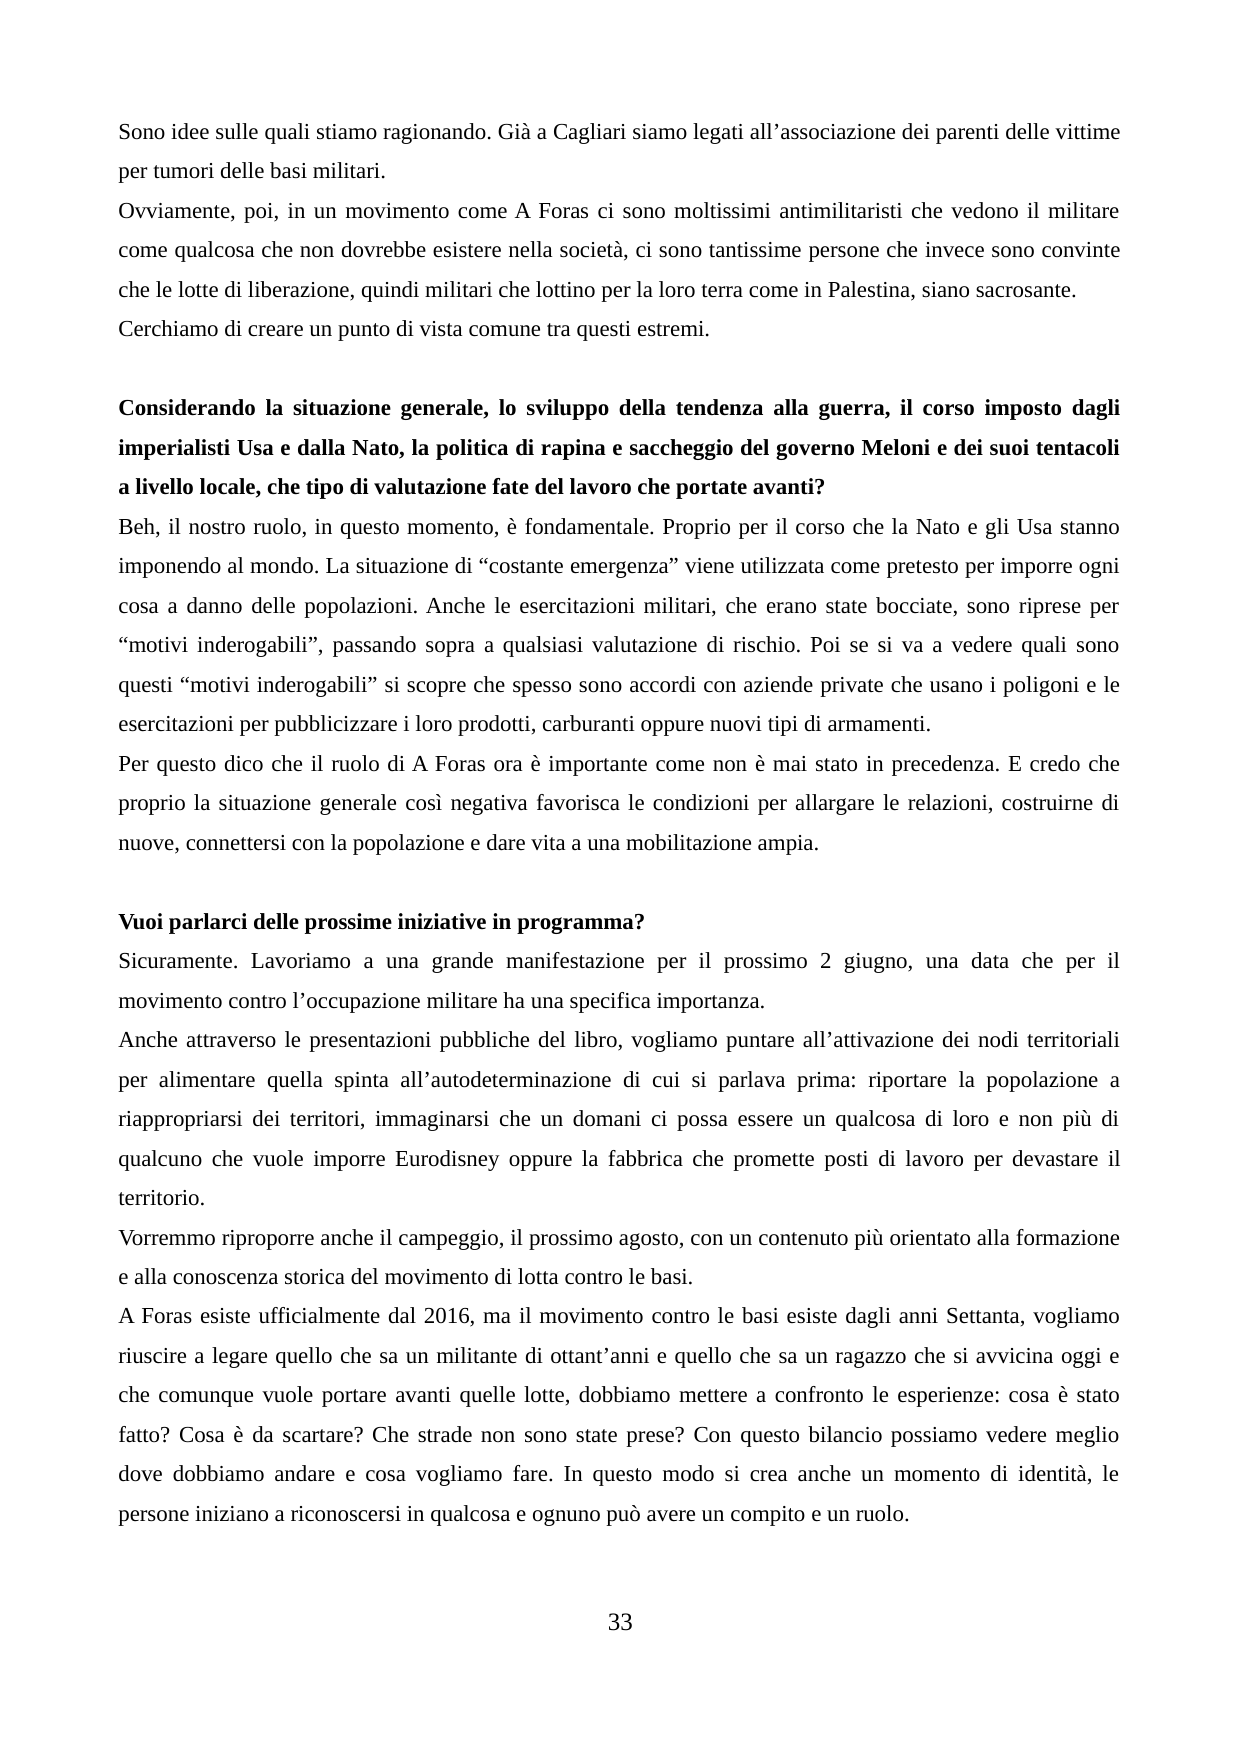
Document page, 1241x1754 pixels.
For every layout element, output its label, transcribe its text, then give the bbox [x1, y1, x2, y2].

text Sicuramente. Lavoriamo a una grande manifestazione per il prossimo 2 giugno, una data che per il movimento contro l’occupazione militare ha una specifica importanza. [118, 947, 1122, 1013]
text Vorremmo riproporre anche il campeggio, il prossimo agosto, con un contenuto più orientato alla formazione e alla conoscenza storica del movimento di lotta contro le basi. [118, 1223, 1122, 1289]
text Sono idee sulle quali stiamo ragionando. Già a Cagliari siamo legati all’associazione dei parenti delle vittime per tumori delle basi militari. [118, 118, 1122, 184]
text Considerando la situazione generale, lo sviluppo della tendenza alla guerra, il corso imposto dagli imperialisti Usa e dalla Nato, la politica di rapina e saccheggio del governo Meloni e dei suoi tentacoli a livello locale, che tipo di valutazione fate del lavoro che portate avanti? [118, 394, 1122, 500]
text A Foras esiste ufficialmente dal 2016, ma il movimento contro le basi esiste dagli anni Settanta, vogliamo riuscire a legare quello che sa un militante di ottant’anni e quello che sa un ragazzo che si avvicina oggi e che comunque vuole portare avanti quelle lotte, dobbiamo mettere a confronto le esperienze: cosa è stato fatto? Cosa è da scartare? Che strade non sono state prese? Con questo bilancio possiamo vedere meglio dove dobbiamo andare e cosa vogliamo fare. In questo modo si crea anche un momento di identità, le persone iniziano a riconoscersi in qualcosa e ognuno può avere un compito e un ruolo. [118, 1302, 1122, 1526]
text Per questo dico che il ruolo di A Foras ora è importante come non è mai stato in precedenza. E credo che proprio la situazione generale così negativa favorisca le condizioni per allargare le relazioni, costruirne di nuove, connettersi con la popolazione e dare vita a una mobilitazione ampia. [118, 750, 1122, 855]
text Cerchiamo di creare un punto di vista comune tra questi estremi. [118, 316, 1122, 342]
text Vuoi parlarci delle prossime iniziative in programma? [118, 908, 1122, 934]
text Ovviamente, poi, in un movimento come A Foras ci sono moltissimi antimilitaristi che vedono il militare come qualcosa che non dovrebbe esistere nella società, ci sono tantissime persone che invece sono convinte che le lotte di liberazione, quindi militari che lottino per la loro terra come in Palestina, siano sacrosante. [118, 197, 1122, 302]
text Anche attraverso le presentazioni pubbliche del libro, vogliamo puntare all’attivazione dei nodi territoriali per alimentare quella spinta all’autodeterminazione di cui si parlava prima: riportare la popolazione a riappropriarsi dei territori, immaginarsi che un domani ci possa essere un qualcosa di loro e non più di qualcuno che vuole imporre Eurodisney oppure la fabbrica che promette posti di lavoro per devastare il territorio. [118, 1026, 1122, 1210]
text Beh, il nostro ruolo, in questo momento, è fondamentale. Proprio per il corso che la Nato e gli Usa stanno imponendo al mondo. La situazione di “costante emergenza” viene utilizzata come pretesto per imporre ogni cosa a danno delle popolazioni. Anche le esercitazioni militari, che erano state bocciate, sono riprese per “motivi inderogabili”, passando sopra a qualsiasi valutazione di rischio. Poi se si va a vedere quali sono questi “motivi inderogabili” si scopre che spesso sono accordi con aziende private che usano i poligoni e le esercitazioni per pubblicizzare i loro prodotti, carburanti oppure nuovi tipi di armamenti. [118, 513, 1122, 737]
